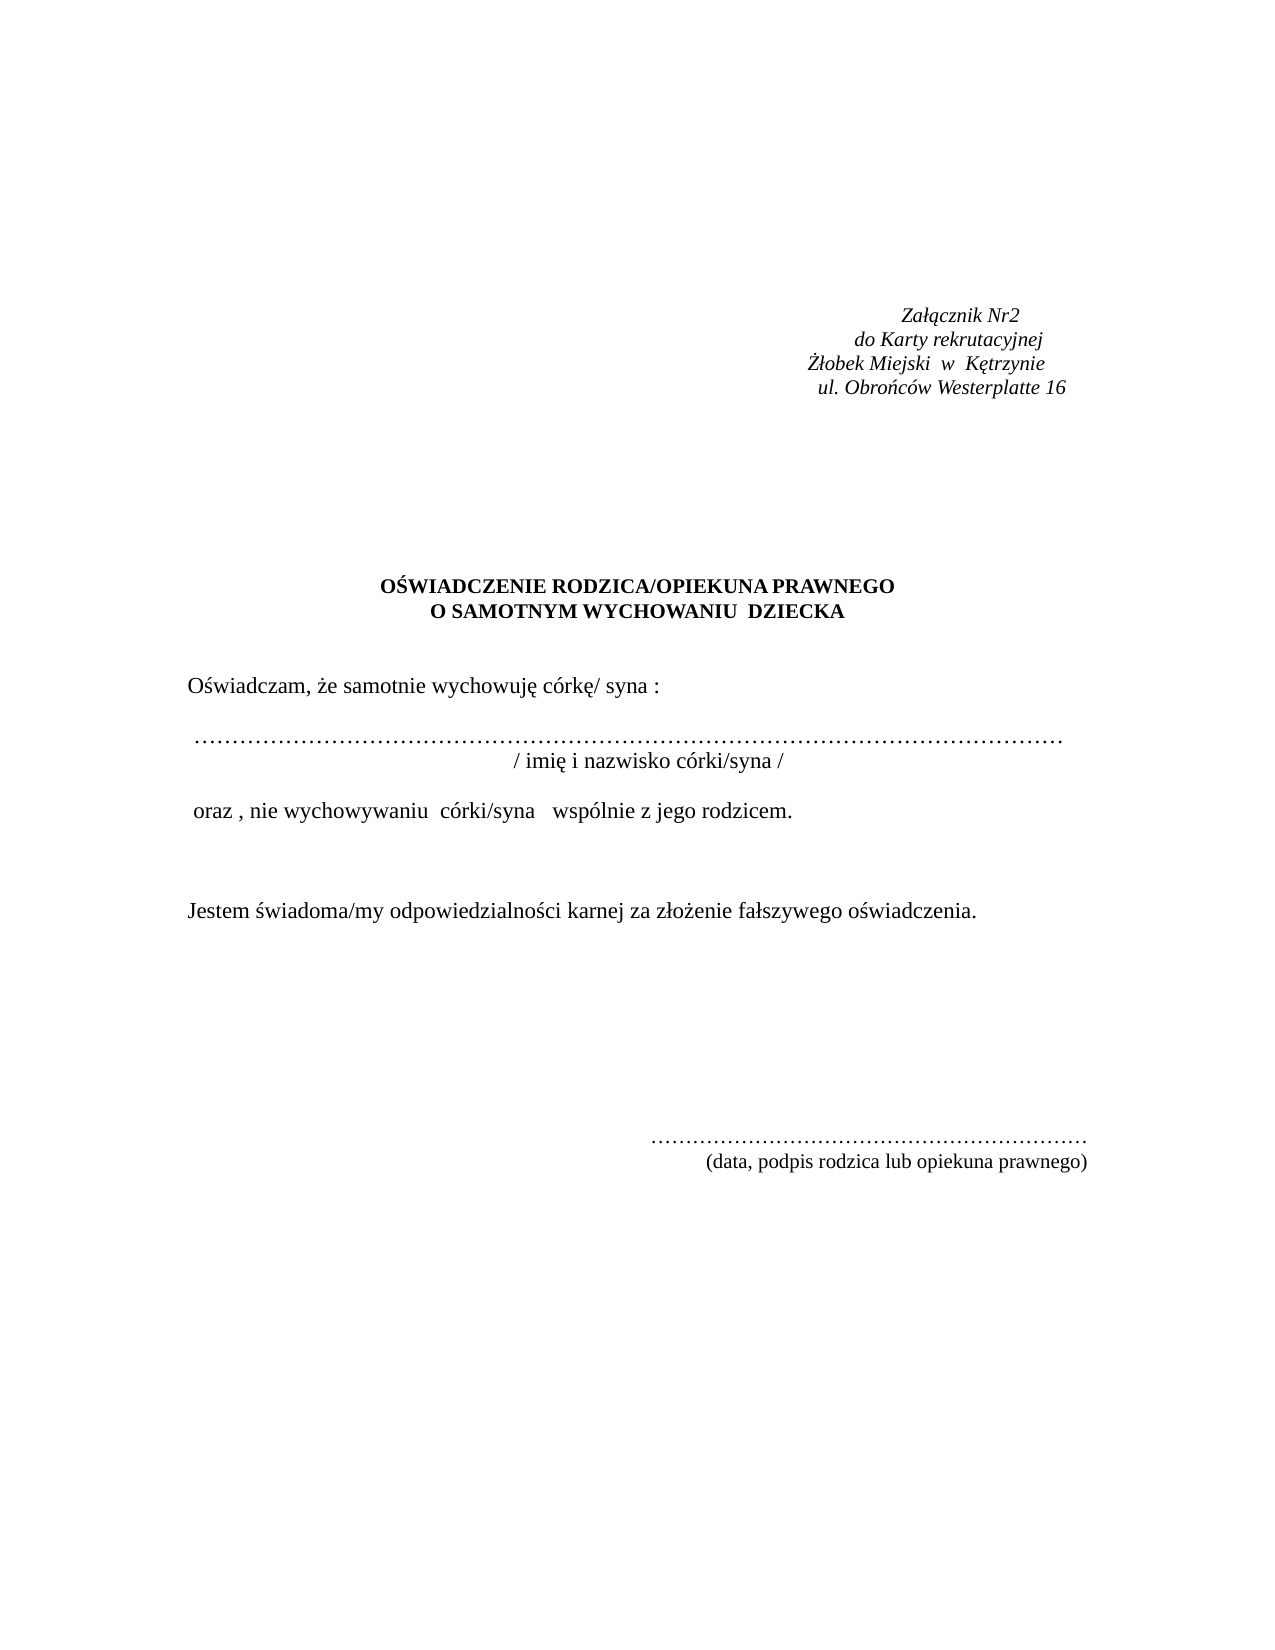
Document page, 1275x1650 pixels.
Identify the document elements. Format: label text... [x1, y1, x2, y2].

text ……………………………………………………… [187, 1123, 1087, 1148]
text Załącznik Nr2 [187, 303, 1087, 327]
text …………………………………………………………………………………………………… [187, 723, 1087, 748]
text O SAMOTNYM WYCHOWANIU DZIECKA [187, 598, 1087, 623]
text OŚWIADCZENIE RODZICA/OPIEKUNA PRAWNEGO [187, 573, 1087, 598]
text Żłobek Miejski w Kętrzynie [187, 351, 1087, 375]
text oraz , nie wychowywaniu córki/syna wspólnie z jego rodzicem. [187, 798, 1087, 823]
text do Karty rekrutacyjnej [187, 327, 1087, 351]
text / imię i nazwisko córki/syna / [187, 748, 1087, 773]
text Oświadczam, że samotnie wychowuję córkę/ syna : [187, 673, 1087, 698]
text (data, podpis rodzica lub opiekuna prawnego) [187, 1148, 1087, 1173]
text Jestem świadoma/my odpowiedzialności karnej za złożenie fałszywego oświadczenia. [187, 898, 1087, 923]
text ul. Obrońców Westerplatte 16 [187, 375, 1087, 399]
